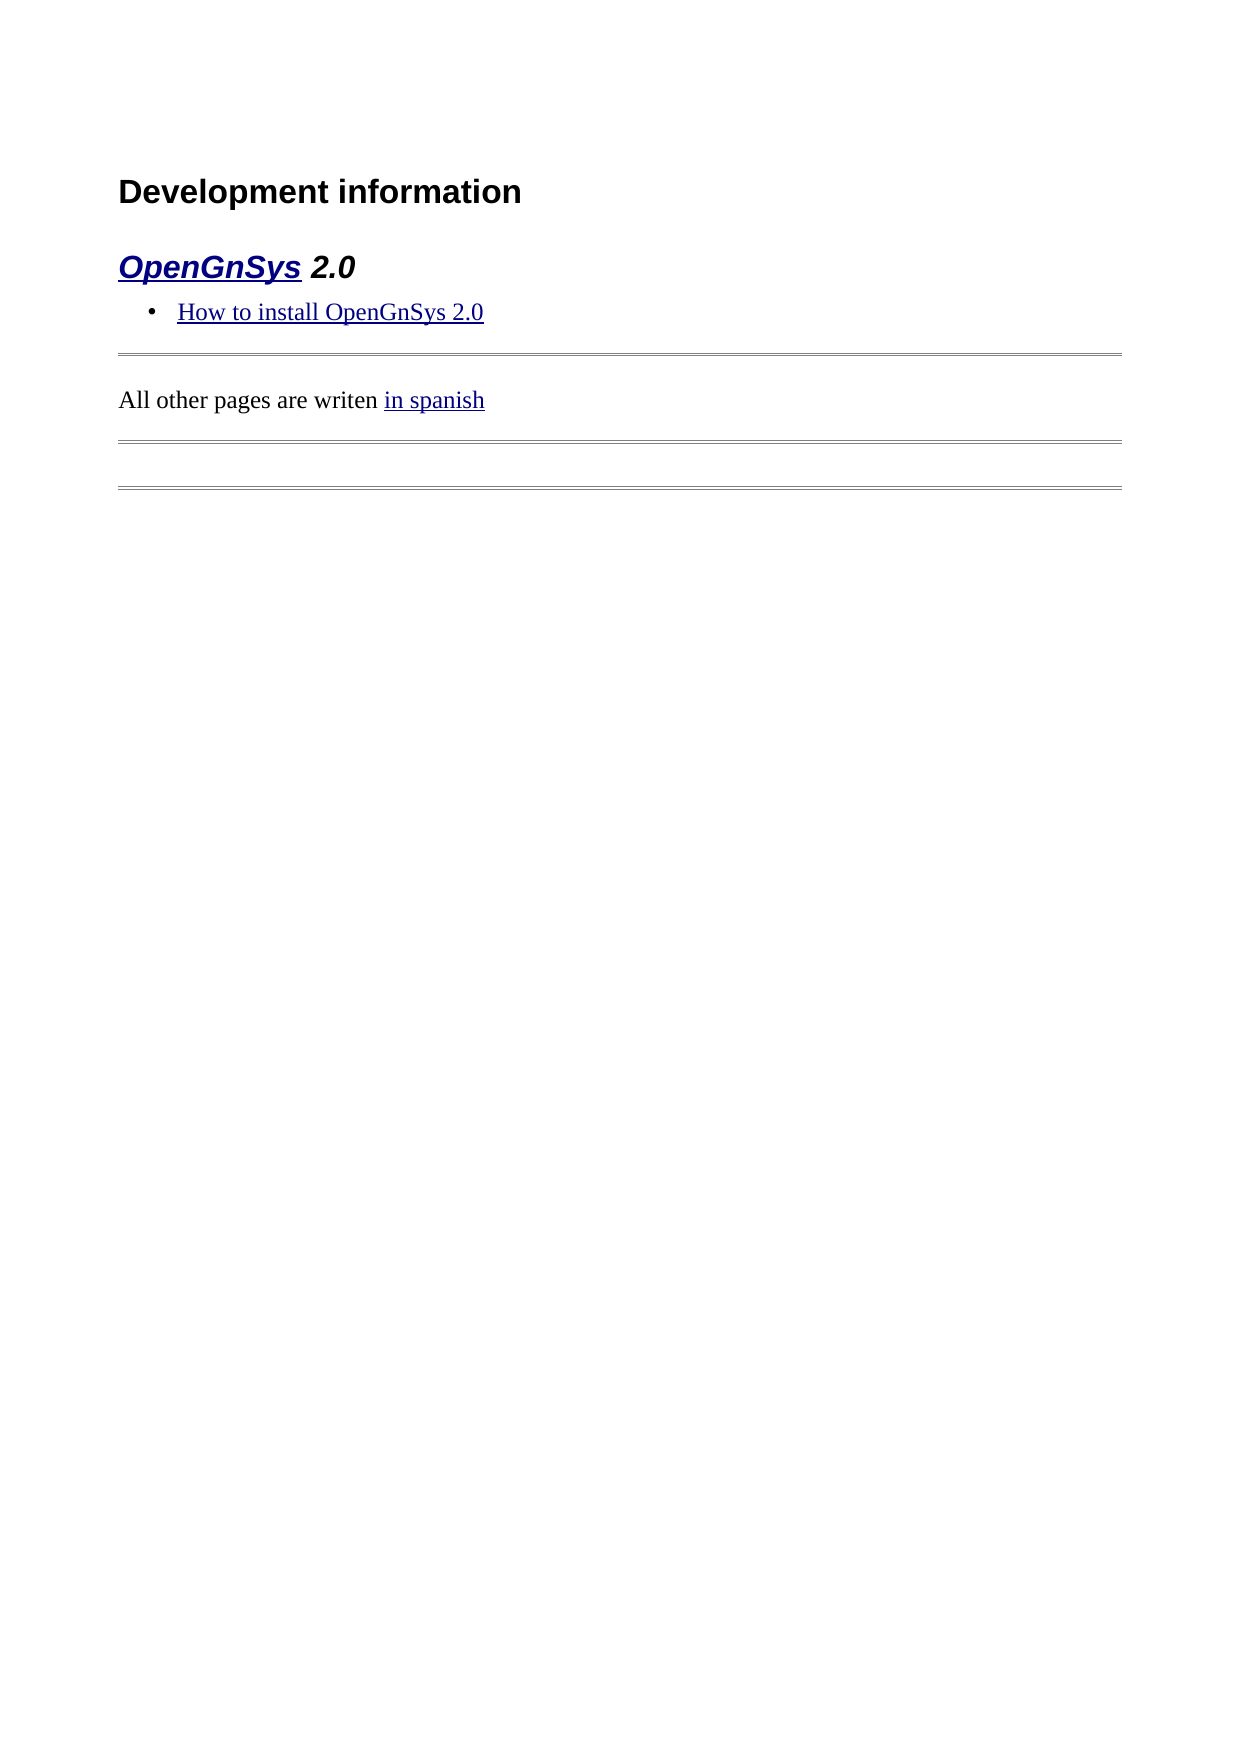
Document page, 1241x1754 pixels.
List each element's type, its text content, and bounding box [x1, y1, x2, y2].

subtitle OpenGnSys 2.0 [118, 248, 1122, 285]
text All other pages are writen in spanish [118, 385, 1122, 413]
subtitle Development information [118, 172, 1122, 211]
list How to install OpenGnSys 2.0 [148, 297, 1122, 326]
